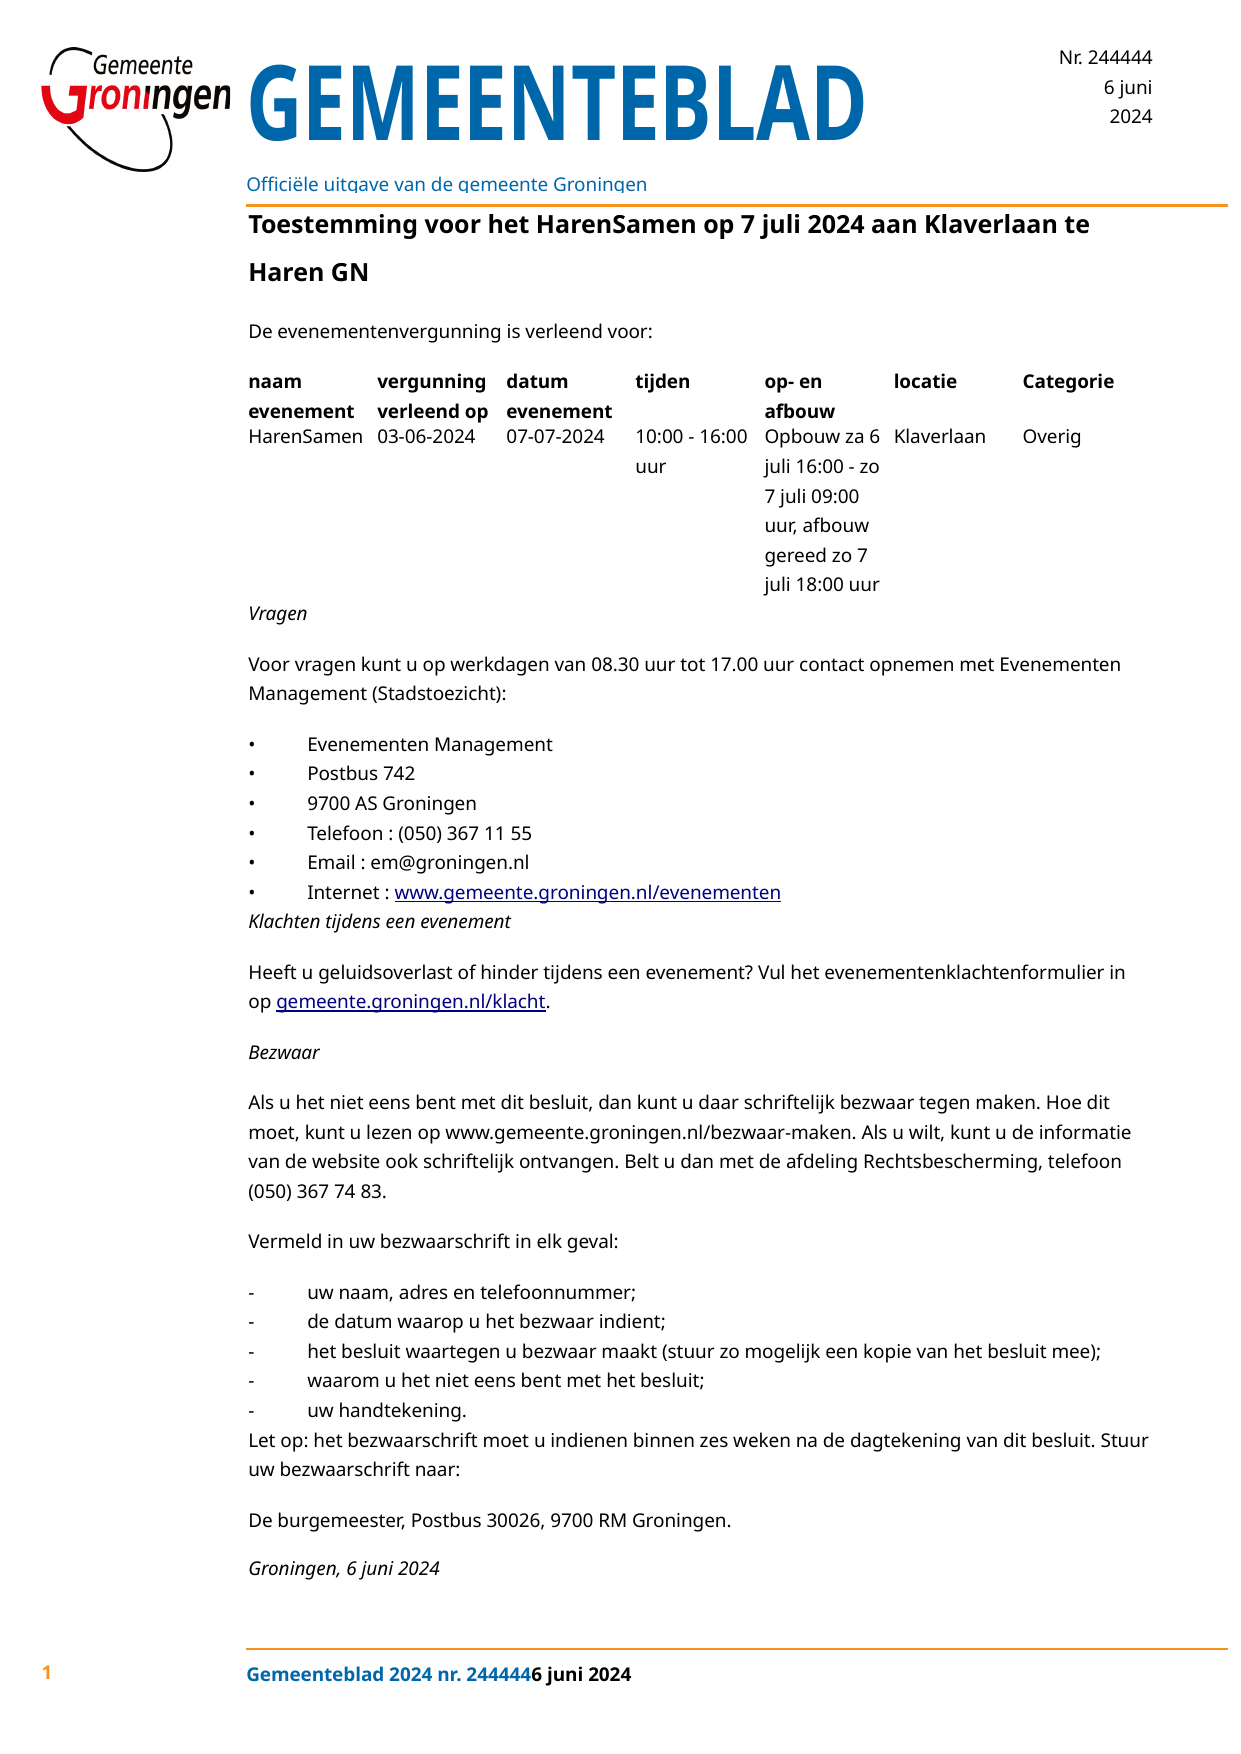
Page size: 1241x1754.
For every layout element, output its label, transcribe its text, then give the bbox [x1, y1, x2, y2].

list Email : em@groningen.nl [248, 849, 1152, 875]
table_header Categorie [1023, 369, 1152, 424]
text De burgemeester, Postbus 30026, 9700 RM Groningen. [248, 1507, 1152, 1533]
table_header vergunning verleend op [377, 369, 506, 424]
list Postbus 742 [248, 761, 1152, 786]
table_cell Opbouw za 6 juli 16:00 - zo 7 juli 09:00 uur, afbouw gereed zo 7 juli 18:00 uur [764, 424, 893, 597]
table_cell HarenSamen [248, 424, 377, 597]
table_cell 10:00 - 16:00 uur [635, 424, 764, 597]
list 9700 AS Groningen [248, 790, 1152, 816]
list Internet : www.gemeente.groningen.nl/evenementen [248, 879, 1152, 905]
text Let op: het bezwaarschrift moet u indienen binnen zes weken na de dagtekening van dit besluit. Stuur uw bezwaarschrift naar: [248, 1427, 1152, 1482]
table_header naam evenement [248, 369, 377, 424]
list Telefoon : (050) 367 11 55 [248, 820, 1152, 846]
text Klachten tijdens een evenement [248, 908, 1152, 934]
table_cell Klaverlaan [894, 424, 1022, 597]
text Vragen [248, 601, 1152, 626]
list de datum waarop u het bezwaar indient; [248, 1308, 1152, 1334]
text Voor vragen kunt u op werkdagen van 08.30 uur tot 17.00 uur contact opnemen met Evenementen Management (Stadstoezicht): [248, 651, 1152, 706]
picture [41, 47, 231, 172]
text Groningen, 6 juni 2024 [248, 1555, 1152, 1580]
text Als u het niet eens bent met dit besluit, dan kunt u daar schriftelijk bezwaar tegen maken. Hoe dit moet, kunt u lezen op www.gemeente.groningen.nl/bezwaar-maken. Als u wilt, kunt u de informatie van de website ook schriftelijk ontvangen. Belt u dan met de afdeling Rechtsbescherming, telefoon (050) 367 74 83. [248, 1089, 1152, 1204]
text Toestemming voor het HarenSamen op 7 juli 2024 aan Klaverlaan te Haren GN [248, 207, 1152, 288]
text Bezwaar [248, 1039, 1152, 1065]
table_header locatie [894, 369, 1022, 424]
text Vermeld in uw bezwaarschrift in elk geval: [248, 1228, 1152, 1254]
list waarom u het niet eens bent met het besluit; [248, 1368, 1152, 1393]
table_cell 03-06-2024 [377, 424, 506, 597]
table_header tijden [635, 369, 764, 424]
list uw naam, adres en telefoonnummer; [248, 1279, 1152, 1305]
table_cell Overig [1023, 424, 1152, 597]
list uw handtekening. [248, 1397, 1152, 1423]
table_header datum evenement [506, 369, 635, 424]
text Heeft u geluidsoverlast of hinder tijdens een evenement? Vul het evenementenklachtenformulier in op gemeente.groningen.nl/klacht. [248, 959, 1152, 1014]
list Evenementen Management [248, 731, 1152, 757]
table_header op- en afbouw [764, 369, 893, 424]
text De evenementenvergunning is verleend voor: [248, 318, 1152, 344]
list het besluit waartegen u bezwaar maakt (stuur zo mogelijk een kopie van het besluit mee); [248, 1338, 1152, 1364]
table_cell 07-07-2024 [506, 424, 635, 597]
